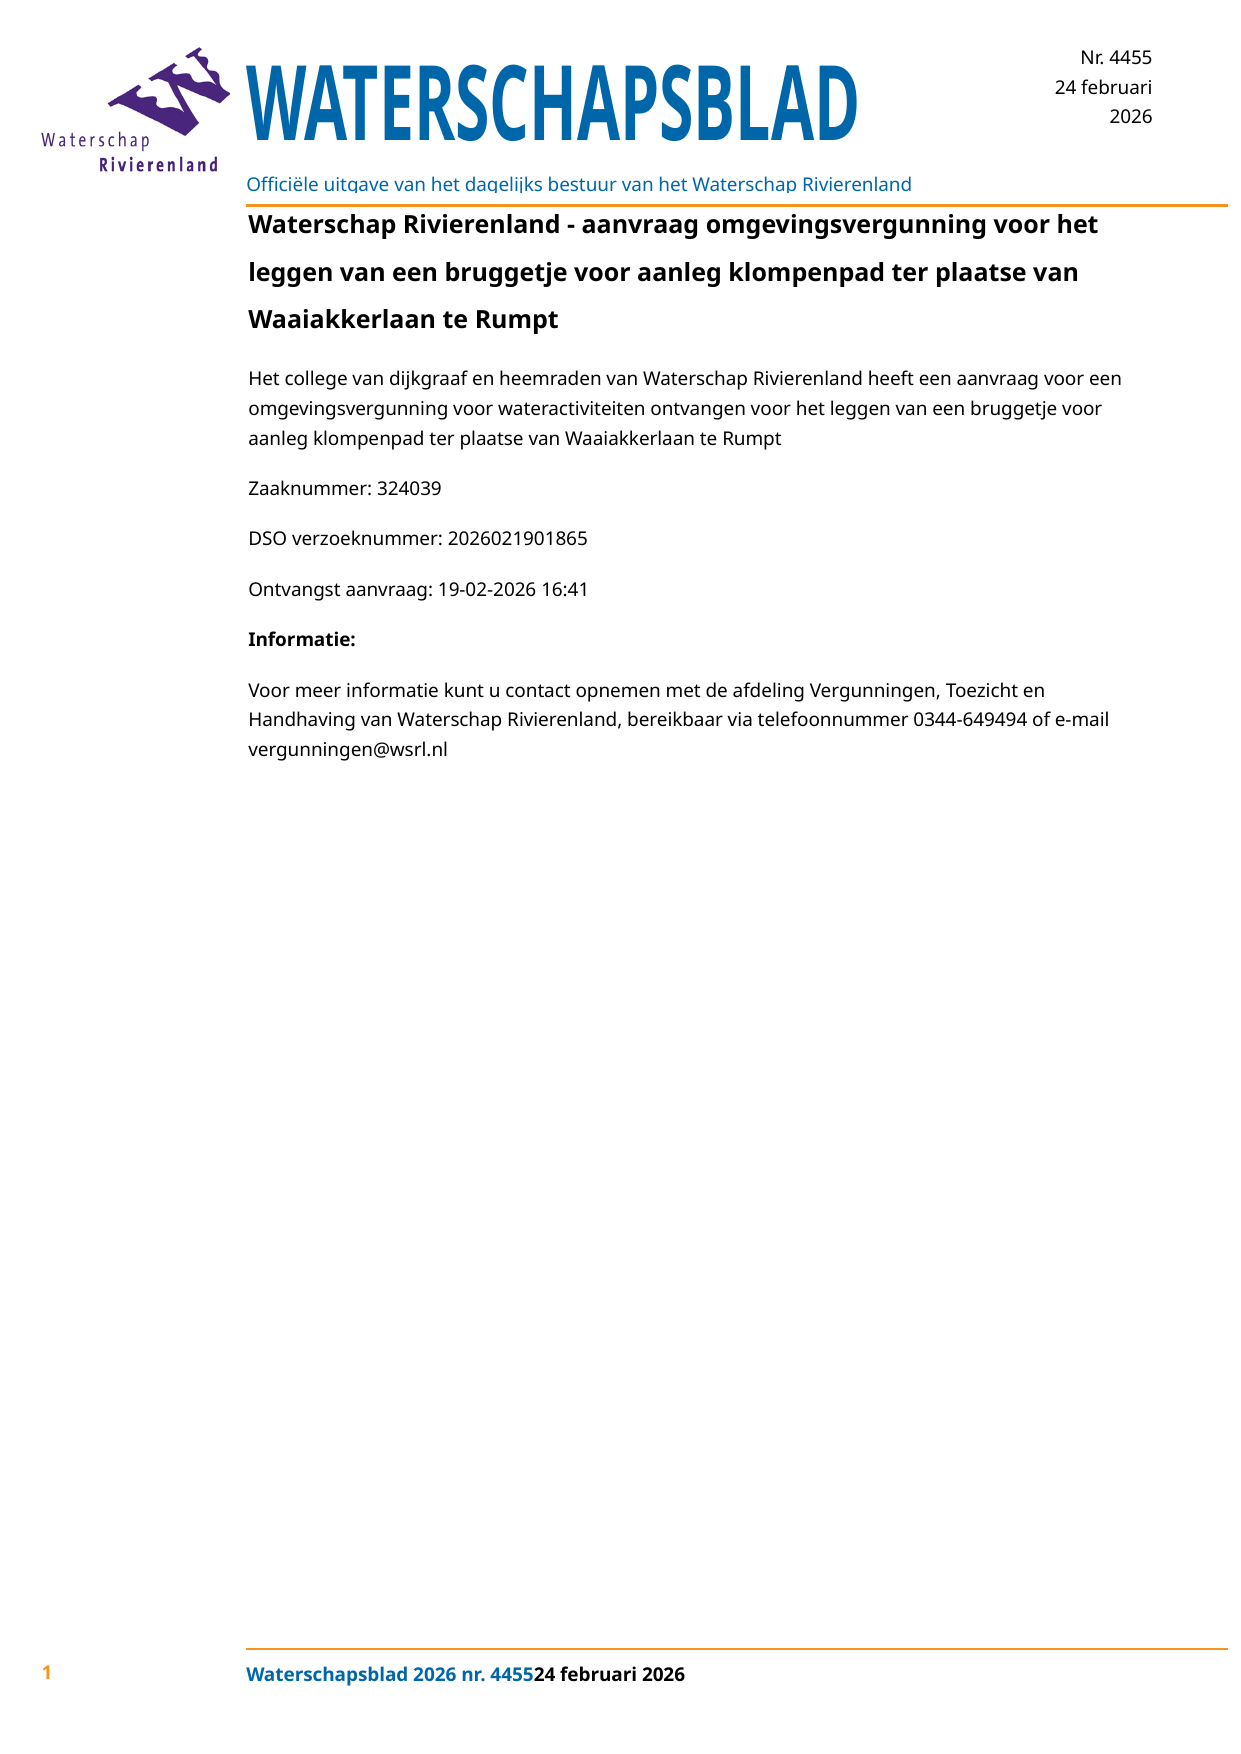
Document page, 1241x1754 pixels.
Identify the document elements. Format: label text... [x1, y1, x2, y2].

text Zaaknummer: 324039 [248, 475, 1152, 501]
text DSO verzoeknummer: 2026021901865 [248, 526, 1152, 551]
text Voor meer informatie kunt u contact opnemen met de afdeling Vergunningen, Toezicht en Handhaving van Waterschap Rivierenland, bereikbaar via telefoonnummer 0344-649494 of e-mail vergunningen@wsrl.nl [248, 677, 1152, 762]
picture [41, 47, 231, 172]
text Het college van dijkgraaf en heemraden van Waterschap Rivierenland heeft een aanvraag voor een omgevingsvergunning voor wateractiviteiten ontvangen voor het leggen van een bruggetje voor aanleg klompenpad ter plaatse van Waaiakkerlaan te Rumpt [248, 366, 1152, 450]
text Waterschap Rivierenland - aanvraag omgevingsvergunning voor het leggen van een bruggetje voor aanleg klompenpad ter plaatse van Waaiakkerlaan te Rumpt [248, 207, 1152, 336]
text Ontvangst aanvraag: 19-02-2026 16:41 [248, 576, 1152, 602]
text Informatie: [248, 626, 1152, 652]
